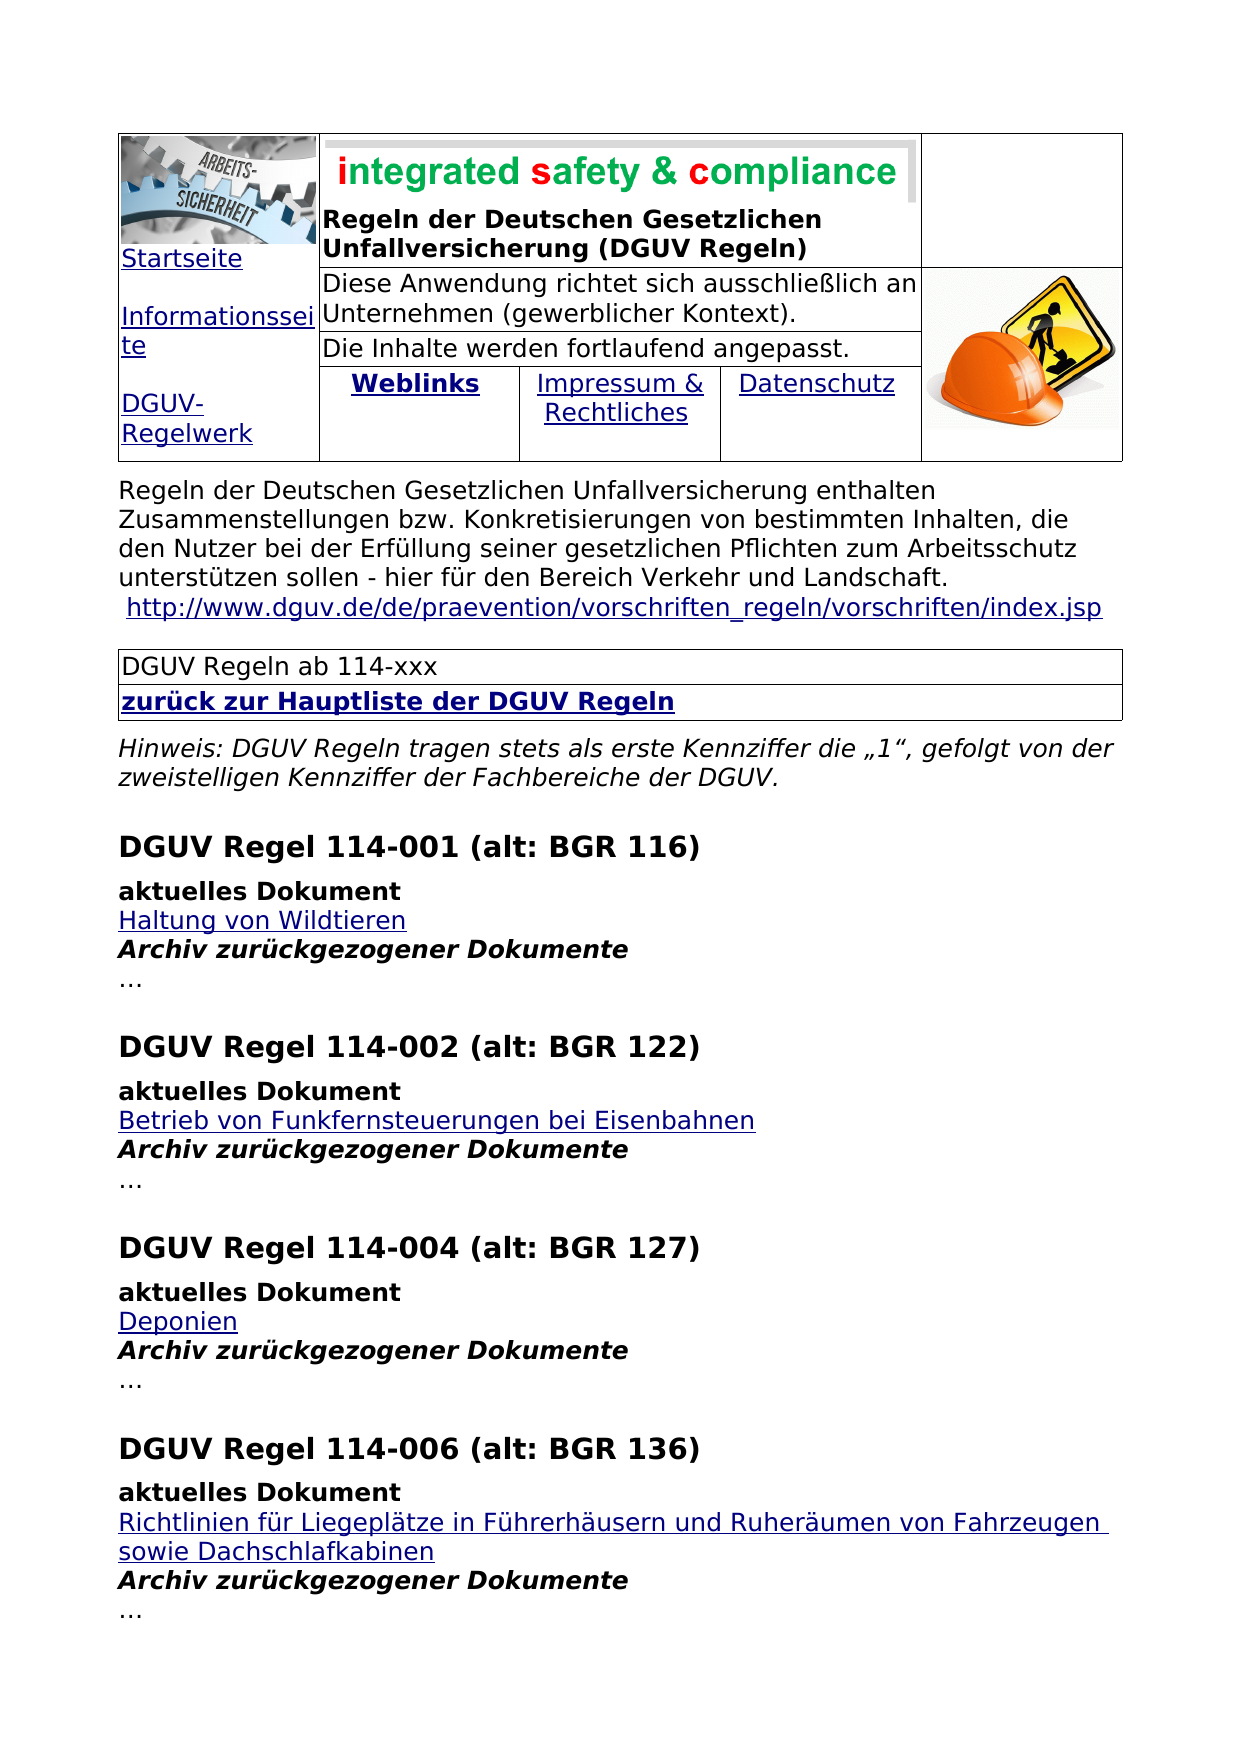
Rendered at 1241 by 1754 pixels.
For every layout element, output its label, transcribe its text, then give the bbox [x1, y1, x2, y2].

subtitle DGUV Regel 114-004 (alt: BGR 127) [118, 1231, 1122, 1265]
picture [121, 136, 316, 244]
text aktuelles Dokument Deponien Archiv zurückgezogener Dokumente … [118, 1278, 1122, 1394]
picture [924, 269, 1120, 430]
table_cell zurück zur Hauptliste der DGUV Regeln [119, 685, 1122, 719]
table_header DGUV Regeln ab 114-xxx [119, 650, 1122, 684]
table_cell Impressum & Rechtliches [520, 367, 720, 461]
table_cell Datenschutz [721, 367, 921, 461]
table_cell Diese Anwendung richtet sich ausschließlich an Unternehmen (gewerblicher Kontext). [320, 268, 921, 331]
subtitle DGUV Regel 114-002 (alt: BGR 122) [118, 1031, 1122, 1065]
table_header Regeln der Deutschen Gesetzlichen Unfallversicherung (DGUV Regeln) [320, 134, 921, 267]
subtitle DGUV Regel 114-006 (alt: BGR 136) [118, 1432, 1122, 1466]
picture [321, 136, 919, 206]
text aktuelles Dokument Richtlinien für Liegeplätze in Führerhäusern und Ruheräumen von Fahrzeugen sowie Dachschlafkabinen Archiv zurückgezogener Dokumente … [118, 1478, 1122, 1624]
text aktuelles Dokument Haltung von Wildtieren Archiv zurückgezogener Dokumente … [118, 877, 1122, 993]
text Regeln der Deutschen Gesetzlichen Unfallversicherung enthalten Zusammenstellungen bzw. Konkretisierungen von bestimmten Inhalten, die den Nutzer bei der Erfüllung seiner gesetzlichen Pflichten zum Arbeitsschutz unterstützen sollen - hier für den Bereich Verkehr und Landschaft. http://www.dguv.de/de/praevention/vorschriften_regeln/vorschriften/index.jsp [118, 476, 1122, 622]
table_cell [922, 268, 1122, 461]
table_header Startseite Informationsseite DGUV-Regelwerk [119, 134, 319, 461]
table_cell Weblinks [320, 367, 519, 461]
subtitle DGUV Regel 114-001 (alt: BGR 116) [118, 830, 1122, 864]
text Hinweis: DGUV Regeln tragen stets als erste Kennziffer die „1“, gefolgt von der zweistelligen Kennziffer der Fachbereiche der DGUV. [118, 734, 1122, 793]
table_header [922, 134, 1122, 267]
text aktuelles Dokument Betrieb von Funkfernsteuerungen bei Eisenbahnen Archiv zurückgezogener Dokumente … [118, 1077, 1122, 1194]
table_cell Die Inhalte werden fortlaufend angepasst. [320, 332, 921, 366]
